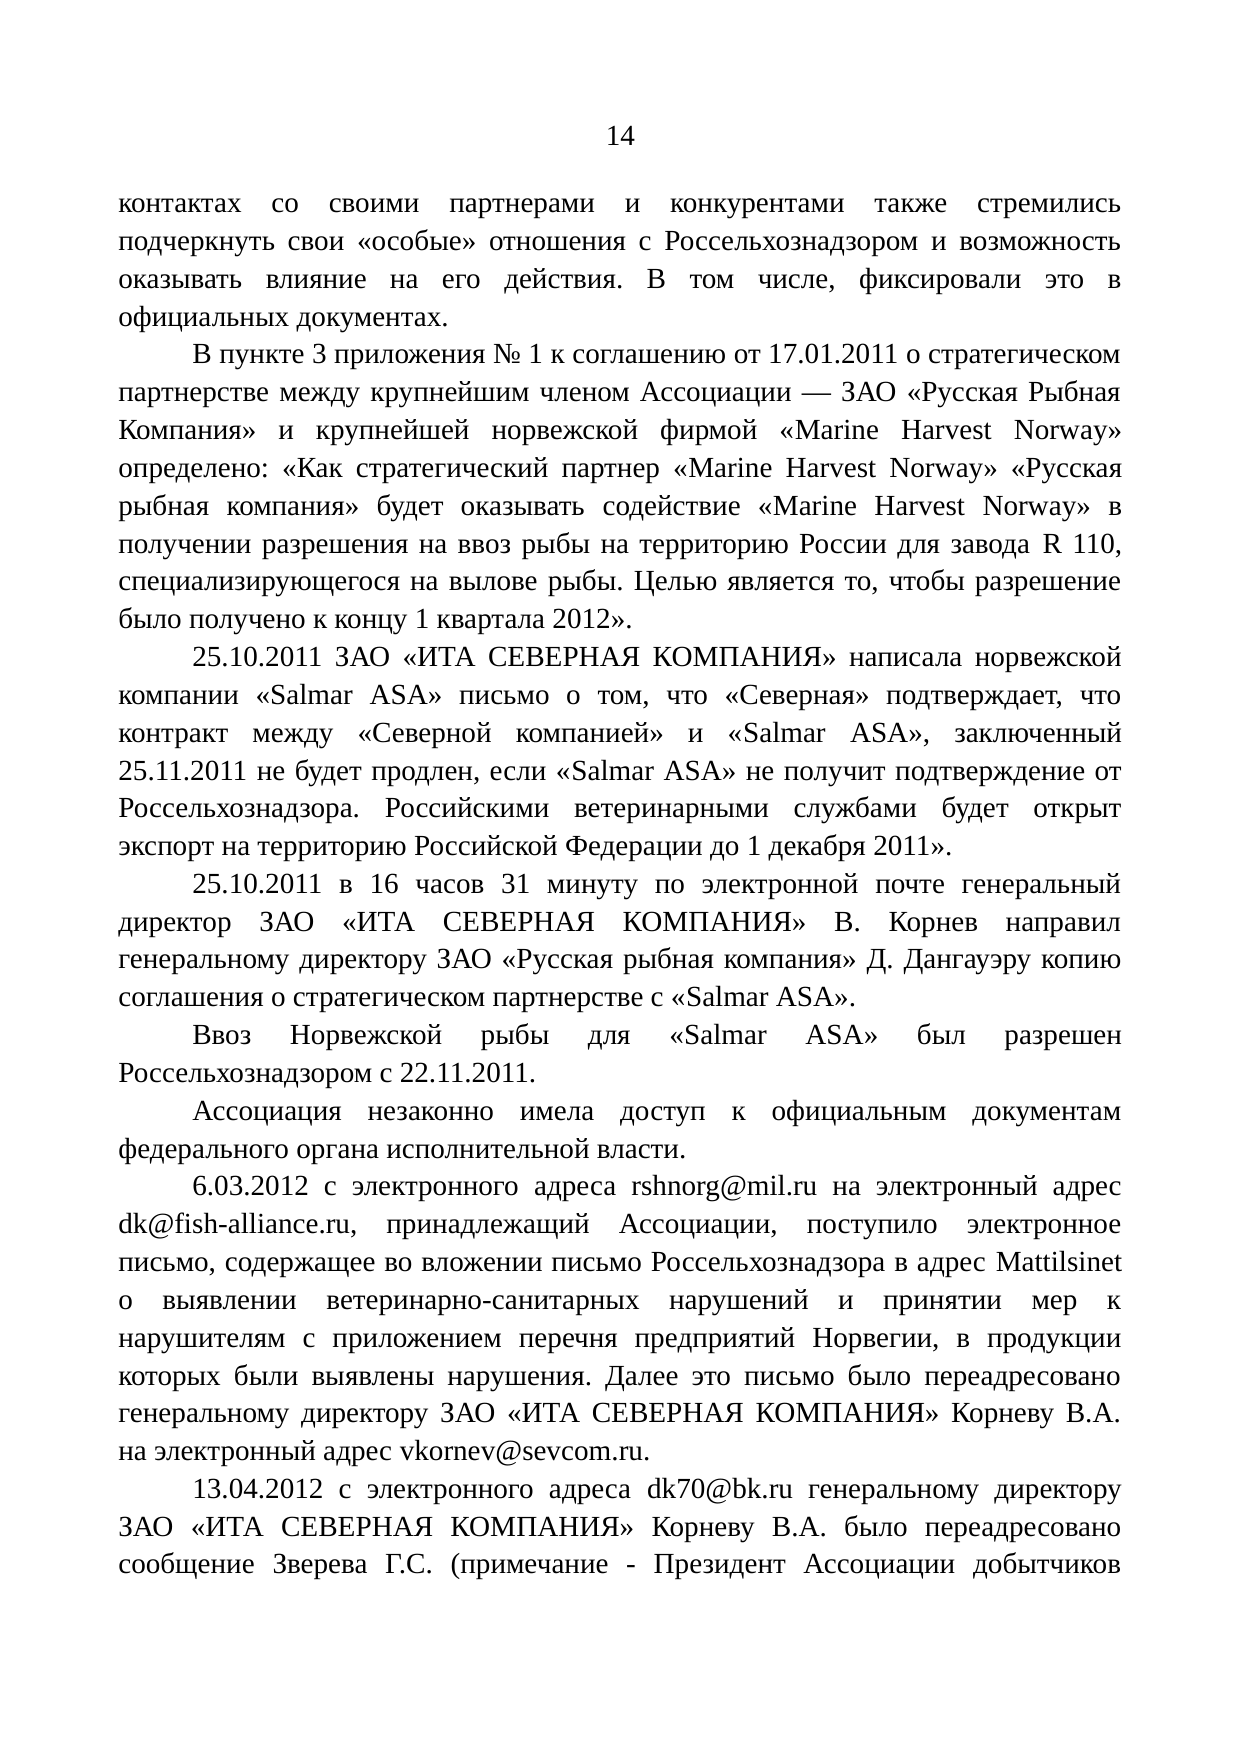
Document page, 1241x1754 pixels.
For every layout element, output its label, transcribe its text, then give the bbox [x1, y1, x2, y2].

text Ввоз Норвежской рыбы для «Salmar ASA» был разрешен Россельхознадзором с 22.11.2011. [118, 1013, 1122, 1089]
text 6.03.2012 с электронного адреса rshnorg@mil.ru на электронный адрес dk@fish-alliance.ru, принадлежащий Ассоциации, поступило электронное письмо, содержащее во вложении письмо Россельхознадзора в адрес Mattilsinet о выявлении ветеринарно-санитарных нарушений и принятии мер к нарушителям с приложением перечня предприятий Норвегии, в продукции которых были выявлены нарушения. Далее это письмо было переадресовано генеральному директору ЗАО «ИТА СЕВЕРНАЯ КОМПАНИЯ» Корневу В.А. на электронный адрес vkornev@sevcom.ru. [118, 1164, 1122, 1467]
text Ассоциация незаконно имела доступ к официальным документам федерального органа исполнительной власти. [118, 1089, 1122, 1164]
text 25.10.2011 ЗАО «ИТА СЕВЕРНАЯ КОМПАНИЯ» написала норвежской компании «Salmar ASA» письмо о том, что «Северная» подтверждает, что контракт между «Северной компанией» и «Salmar ASA», заключенный 25.11.2011 не будет продлен, если «Salmar ASA» не получит подтверждение от Россельхознадзора. Российскими ветеринарными службами будет открыт экспорт на территорию Российской Федерации до 1 декабря 2011». [118, 635, 1122, 862]
text контактах со своими партнерами и конкурентами также стремились подчеркнуть свои «особые» отношения с Россельхознадзором и возможность оказывать влияние на его действия. В том числе, фиксировали это в официальных документах. [118, 181, 1122, 332]
text 25.10.2011 в 16 часов 31 минуту по электронной почте генеральный директор ЗАО «ИТА СЕВЕРНАЯ КОМПАНИЯ» В. Корнев направил генеральному директору ЗАО «Русская рыбная компания» Д. Дангауэру копию соглашения о стратегическом партнерстве с «Salmar ASA». [118, 862, 1122, 1013]
text 13.04.2012 с электронного адреса dk70@bk.ru генеральному директору ЗАО «ИТА СЕВЕРНАЯ КОМПАНИЯ» Корневу В.А. было переадресовано сообщение Зверева Г.С. (примечание - Президент Ассоциации добытчиков [118, 1467, 1122, 1580]
text В пункте 3 приложения № 1 к соглашению от 17.01.2011 о стратегическом партнерстве между крупнейшим членом Ассоциации — ЗАО «Русская Рыбная Компания» и крупнейшей норвежской фирмой «Marine Harvest Norway» определено: «Как стратегический партнер «Marine Harvest Norway» «Русская рыбная компания» будет оказывать содействие «Marine Harvest Norway» в получении разрешения на ввоз рыбы на территорию России для завода R 110, специализирующегося на вылове рыбы. Целью является то, чтобы разрешение было получено к концу 1 квартала 2012». [118, 332, 1122, 635]
